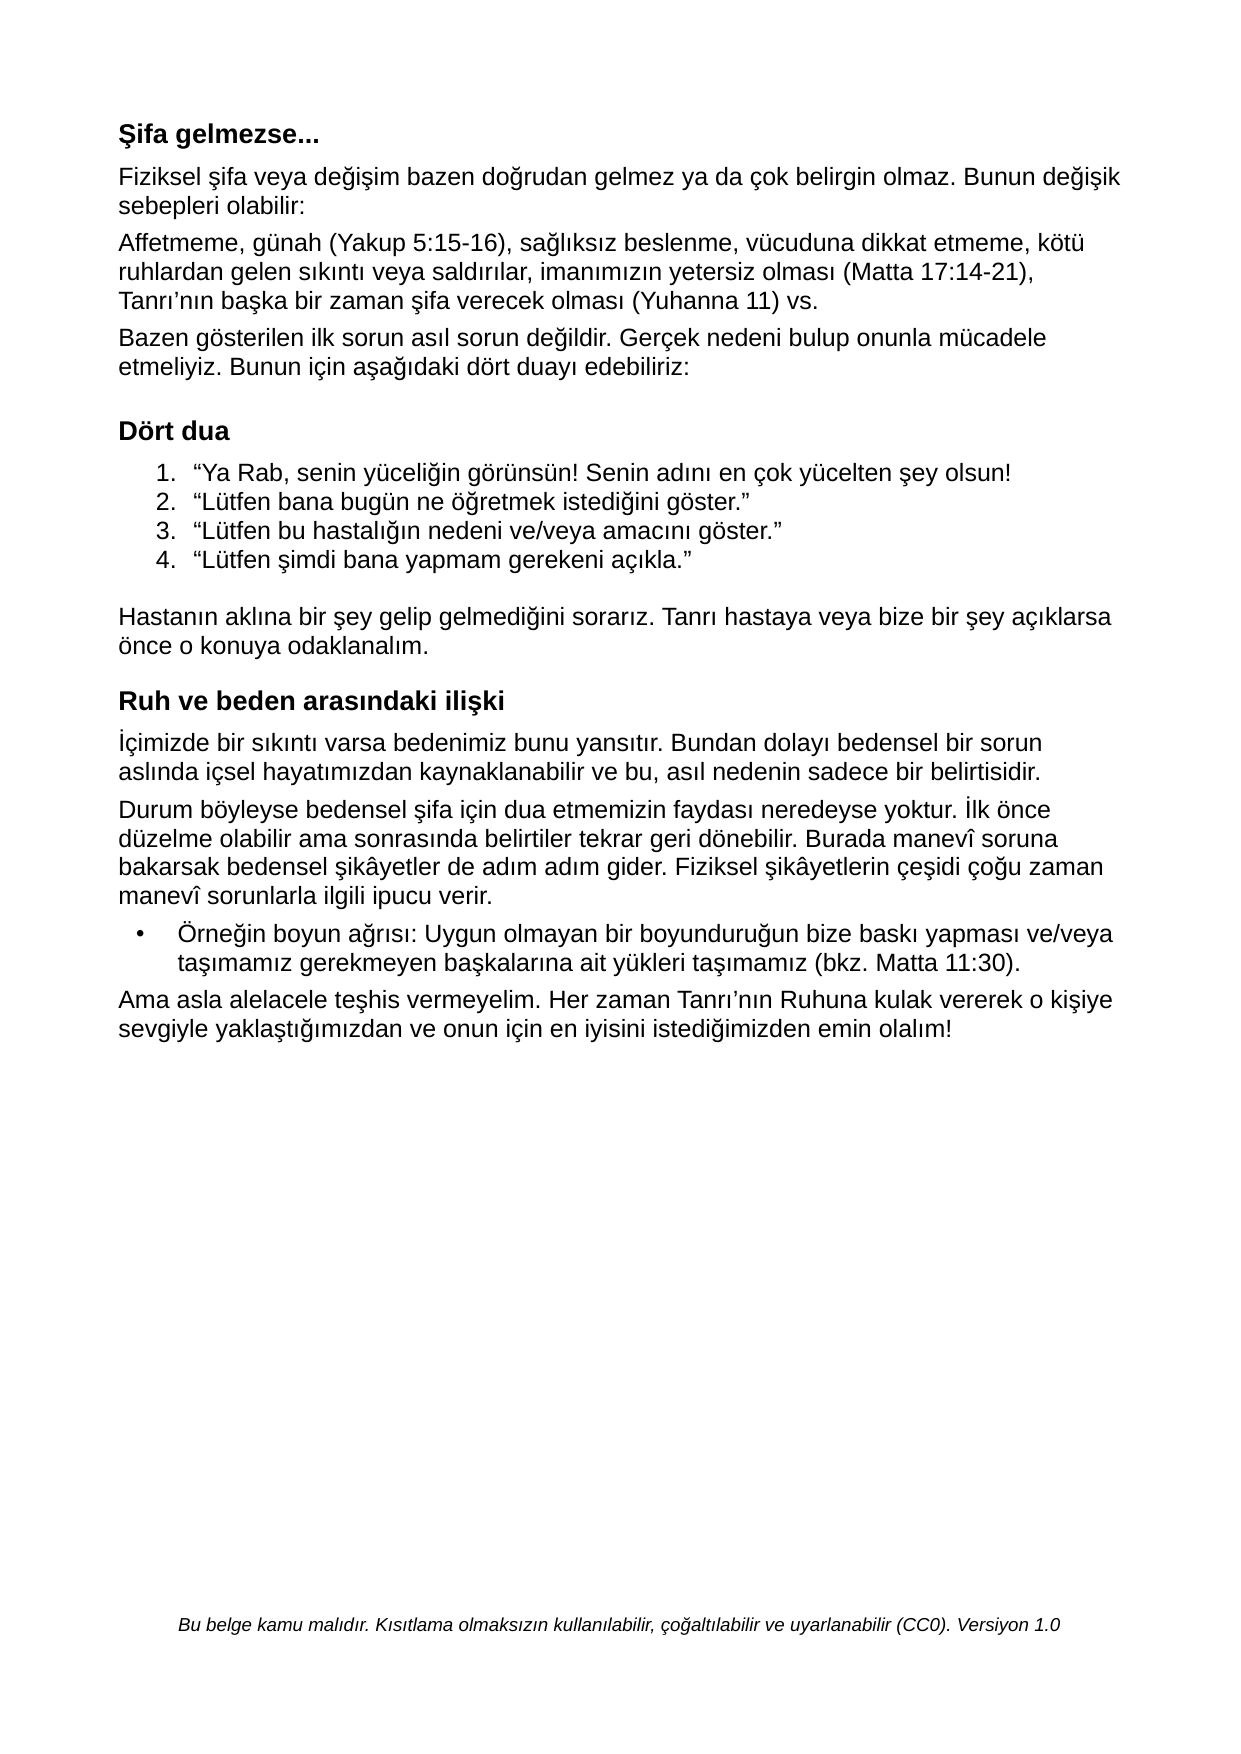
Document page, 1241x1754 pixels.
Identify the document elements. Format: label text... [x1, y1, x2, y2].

text İçimizde bir sıkıntı varsa bedenimiz bunu yansıtır. Bundan dolayı bedensel bir sorun aslında içsel hayatımızdan kaynaklanabilir ve bu, asıl nedenin sadece bir belirtisidir. [118, 728, 1122, 786]
list “Lütfen şimdi bana yapmam gerekeni açıkla.” [156, 545, 1122, 573]
text Durum böyleyse bedensel şifa için dua etmemizin faydası neredeyse yoktur. İlk önce düzelme olabilir ama sonrasında belirtiler tekrar geri dönebilir. Burada manevî soruna bakarsak bedensel şikâyetler de adım adım gider. Fiziksel şikâyetlerin çeşidi çoğu zaman manevî sorunlarla ilgili ipucu verir. [118, 795, 1122, 910]
subtitle Dört dua [118, 415, 1122, 446]
subtitle Örneğin boyun ağrısı: Uygun olmayan bir boyunduruğun bize baskı yapması ve/veya taşımamız gerekmeyen başkalarına ait yükleri taşımamız (bkz. Matta 11:30). [136, 919, 1122, 976]
text Affetmeme, günah (Yakup 5:15-16), sağlıksız beslenme, vücuduna dikkat etmeme, kötü ruhlardan gelen sıkıntı veya saldırılar, imanımızın yetersiz olması (Matta 17:14-21), Tanrı’nın başka bir zaman şifa verecek olması (Yuhanna 11) vs. [118, 228, 1122, 314]
list “Lütfen bana bugün ne öğretmek istediğini göster.” [156, 487, 1122, 516]
subtitle Ruh ve beden arasındaki ilişki [118, 685, 1122, 716]
text Hastanın aklına bir şey gelip gelmediğini sorarız. Tanrı hastaya veya bize bir şey açıklarsa önce o konuya odaklanalım. [118, 602, 1122, 660]
subtitle Şifa gelmezse... [118, 118, 1122, 149]
text Bazen gösterilen ilk sorun asıl sorun değildir. Gerçek nedeni bulup onunla mücadele etmeliyiz. Bunun için aşağıdaki dört duayı edebiliriz: [118, 323, 1122, 381]
text Fiziksel şifa veya değişim bazen doğrudan gelmez ya da çok belirgin olmaz. Bunun değişik sebepleri olabilir: [118, 162, 1122, 219]
text Ama asla alelacele teşhis vermeyelim. Her zaman Tanrı’nın Ruhuna kulak vererek o kişiye sevgiyle yaklaştığımızdan ve onun için en iyisini istediğimizden emin olalım! [118, 985, 1122, 1043]
list “Lütfen bu hastalığın nedeni ve/veya amacını göster.” [156, 516, 1122, 545]
list “Ya Rab, senin yüceliğin görünsün! Senin adını en çok yücelten şey olsun! [156, 458, 1122, 487]
